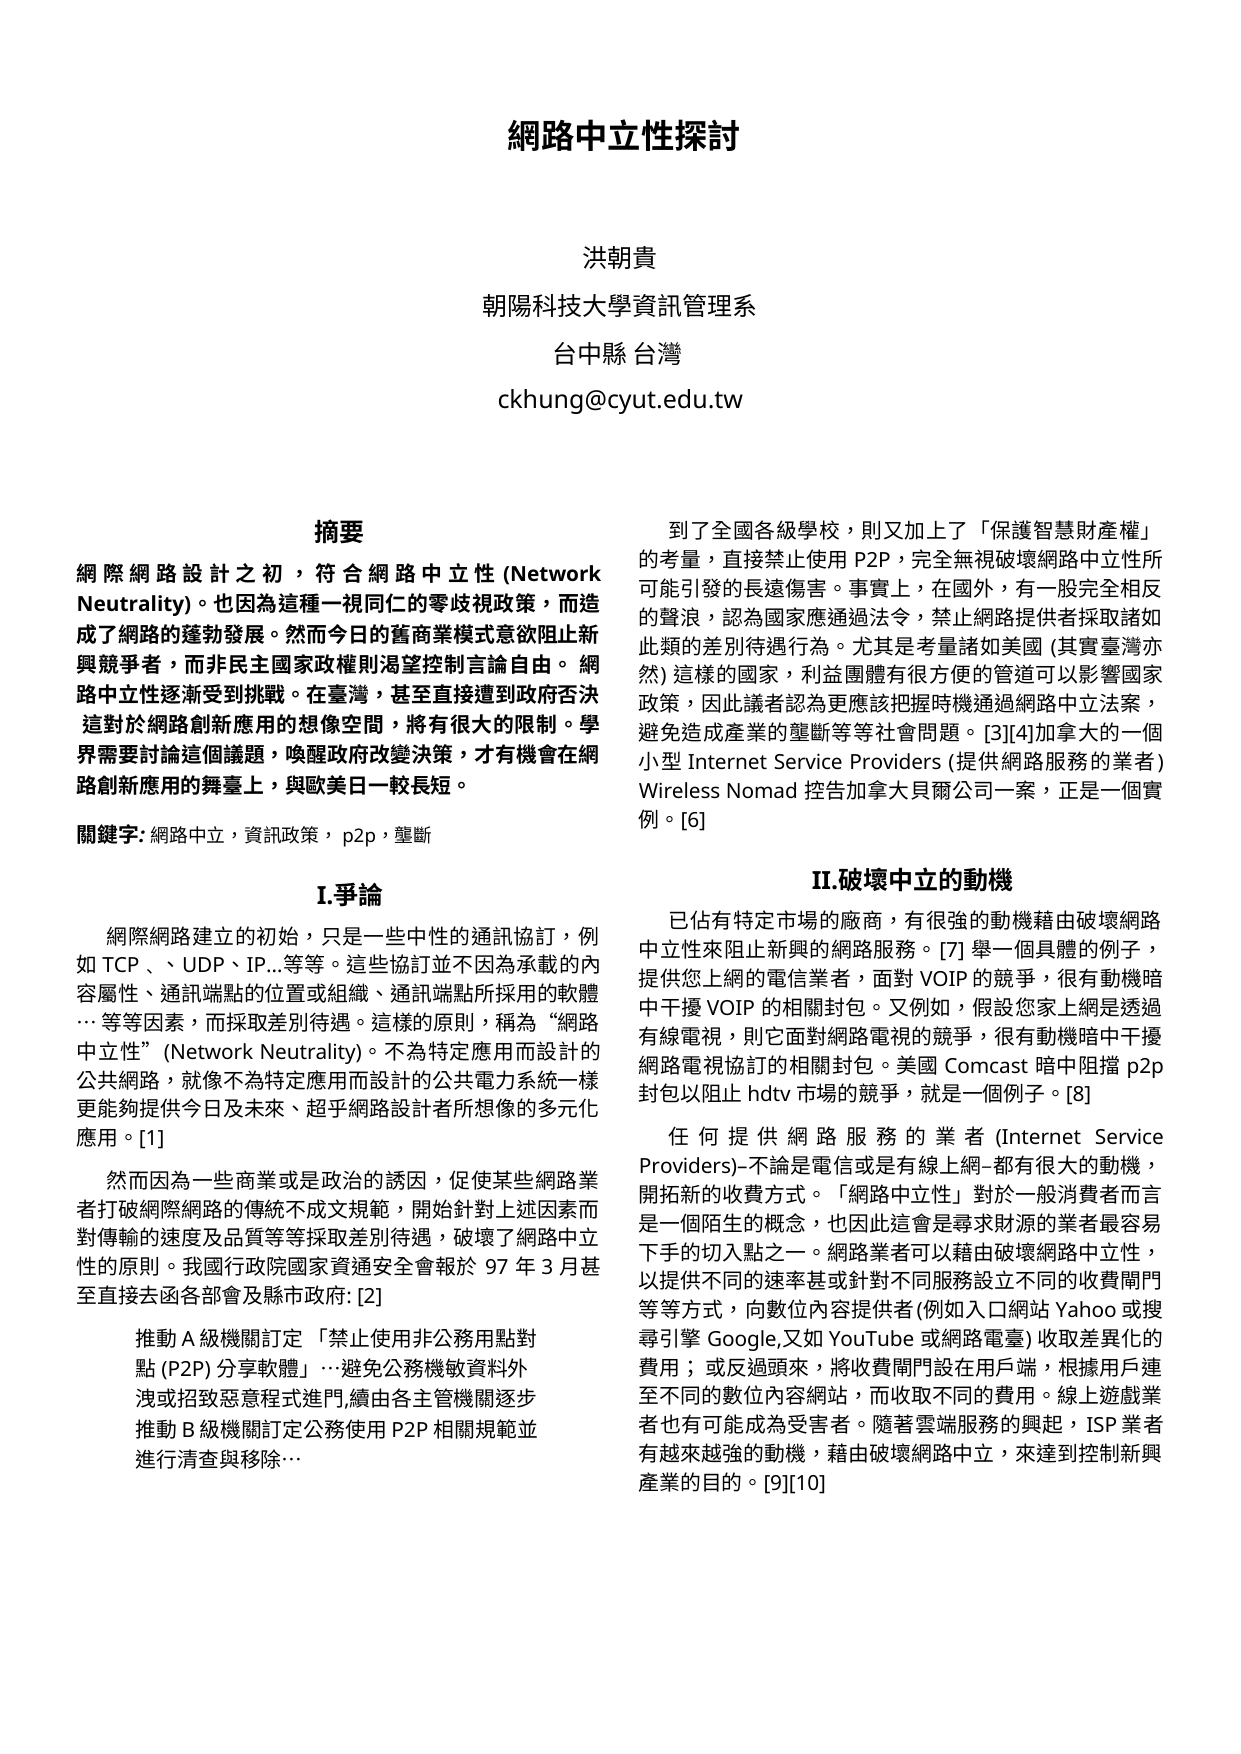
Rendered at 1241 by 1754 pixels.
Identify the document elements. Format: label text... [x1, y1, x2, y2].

subtitle 破壞中立的動機 [639, 862, 1164, 896]
title 網路中立性探討 [76, 112, 1164, 158]
table_cell 朝陽科技大學資訊管理系 [76, 281, 1164, 328]
text 網際網路建立的初始，只是一些中性的通訊協訂，例如TCP﹑、UDP、IP…等等。這些協訂並不因為承載的內容屬性、通訊端點的位置或組織、通訊端點所採用的軟體、… 等等因素，而採取差別待遇。這樣的原則，稱為“網路中立性”(Network Neutrality)。不為特定應用而設計的公共網路，就像不為特定應用而設計的公共電力系統一樣，更能夠提供今日及未來、超乎網路設計者所想像的多元化應用。[1] [76, 920, 601, 1152]
text 關鍵字: 網路中立，資訊政策， p2p，壟斷 [76, 820, 601, 848]
text 到了全國各級學校，則又加上了「保護智慧財產權」 的考量，直接禁止使用 P2P，完全無視破壞網路中立性所可能引發的長遠傷害。事實上，在國外，有一股完全相反的聲浪，認為國家應通過法令，禁止網路提供者採取諸如此類的差別待遇行為。尤其是考量諸如美國 (其實臺灣亦然) 這樣的國家，利益團體有很方便的管道可以影響國家政策，因此議者認為更應該把握時機通過網路中立法案，避免造成產業的壟斷等等社會問題。[3][4]加拿大的一個小型Internet Service Providers (提供網路服務的業者) Wireless Nomad 控告加拿大貝爾公司一案，正是一個實例。[6] [639, 515, 1164, 833]
text 已佔有特定市場的廠商，有很強的動機藉由破壞網路中立性來阻止新興的網路服務。[7] 舉一個具體的例子，提供您上網的電信業者，面對VOIP的競爭，很有動機暗中干擾VOIP 的相關封包。又例如，假設您家上網是透過有線電視，則它面對網路電視的競爭，很有動機暗中干擾網路電視協訂的相關封包。美國Comcast 暗中阻擋 p2p 封包以阻止 hdtv 市場的競爭，就是一個例子。[8] [639, 905, 1164, 1108]
subtitle 爭論 [76, 877, 601, 912]
text 任何提供網路服務的業者(Internet Service Providers)–不論是電信或是有線上網–都有很大的動機，開拓新的收費方式。「網路中立性」對於一般消費者而言，是一個陌生的概念，也因此這會是尋求財源的業者最容易下手的切入點之一。網路業者可以藉由破壞網路中立性，以提供不同的速率甚或針對不同服務設立不同的收費閘門等等方式，向數位內容提供者(例如入口網站Yahoo或搜尋引擎 Google,又如YouTube 或網路電臺) 收取差異化的費用； 或反過頭來，將收費閘門設在用戶端，根據用戶連至不同的數位內容網站，而收取不同的費用。線上遊戲業者也有可能成為受害者。隨著雲端服務的興起，ISP業者有越來越強的動機，藉由破壞網路中立，來達到控制新興產業的目的。[9][10] [639, 1121, 1164, 1496]
text 推動A級機關訂定 「禁止使用非公務用點對點 (P2P) 分享軟體」…避免公務機敏資料外洩或招致惡意程式進門,續由各主管機關逐步推動B級機關訂定公務使用 P2P 相關規範並進行清查與移除… [136, 1322, 542, 1473]
subtitle 摘要 [76, 515, 601, 549]
text 然而因為一些商業或是政治的誘因，促使某些網路業者打破網際網路的傳統不成文規範，開始針對上述因素而對傳輸的速度及品質等等採取差別待遇，破壞了網路中立性的原則。我國行政院國家資通安全會報於 97 年 3 月甚至直接去函各部會及縣市政府: [2] [76, 1164, 601, 1309]
table_header 洪朝貴 [76, 233, 1164, 281]
table_cell ckhung@cyut.edu.tw [76, 376, 1164, 422]
table_cell 台中縣 台灣 [76, 328, 1164, 376]
text 網際網路設計之初，符合網路中立性(Network Neutrality)。也因為這種一視同仁的零歧視政策，而造成了網路的蓬勃發展。然而今日的舊商業模式意欲阻止新興競爭者，而非民主國家政權則渴望控制言論自由。 網路中立性逐漸受到挑戰。在臺灣，甚至直接遭到政府否決。 這對於網路創新應用的想像空間，將有很大的限制。學界需要討論這個議題，喚醒政府改變決策，才有機會在網路創新應用的舞臺上，與歐美日一較長短。 [76, 557, 601, 799]
